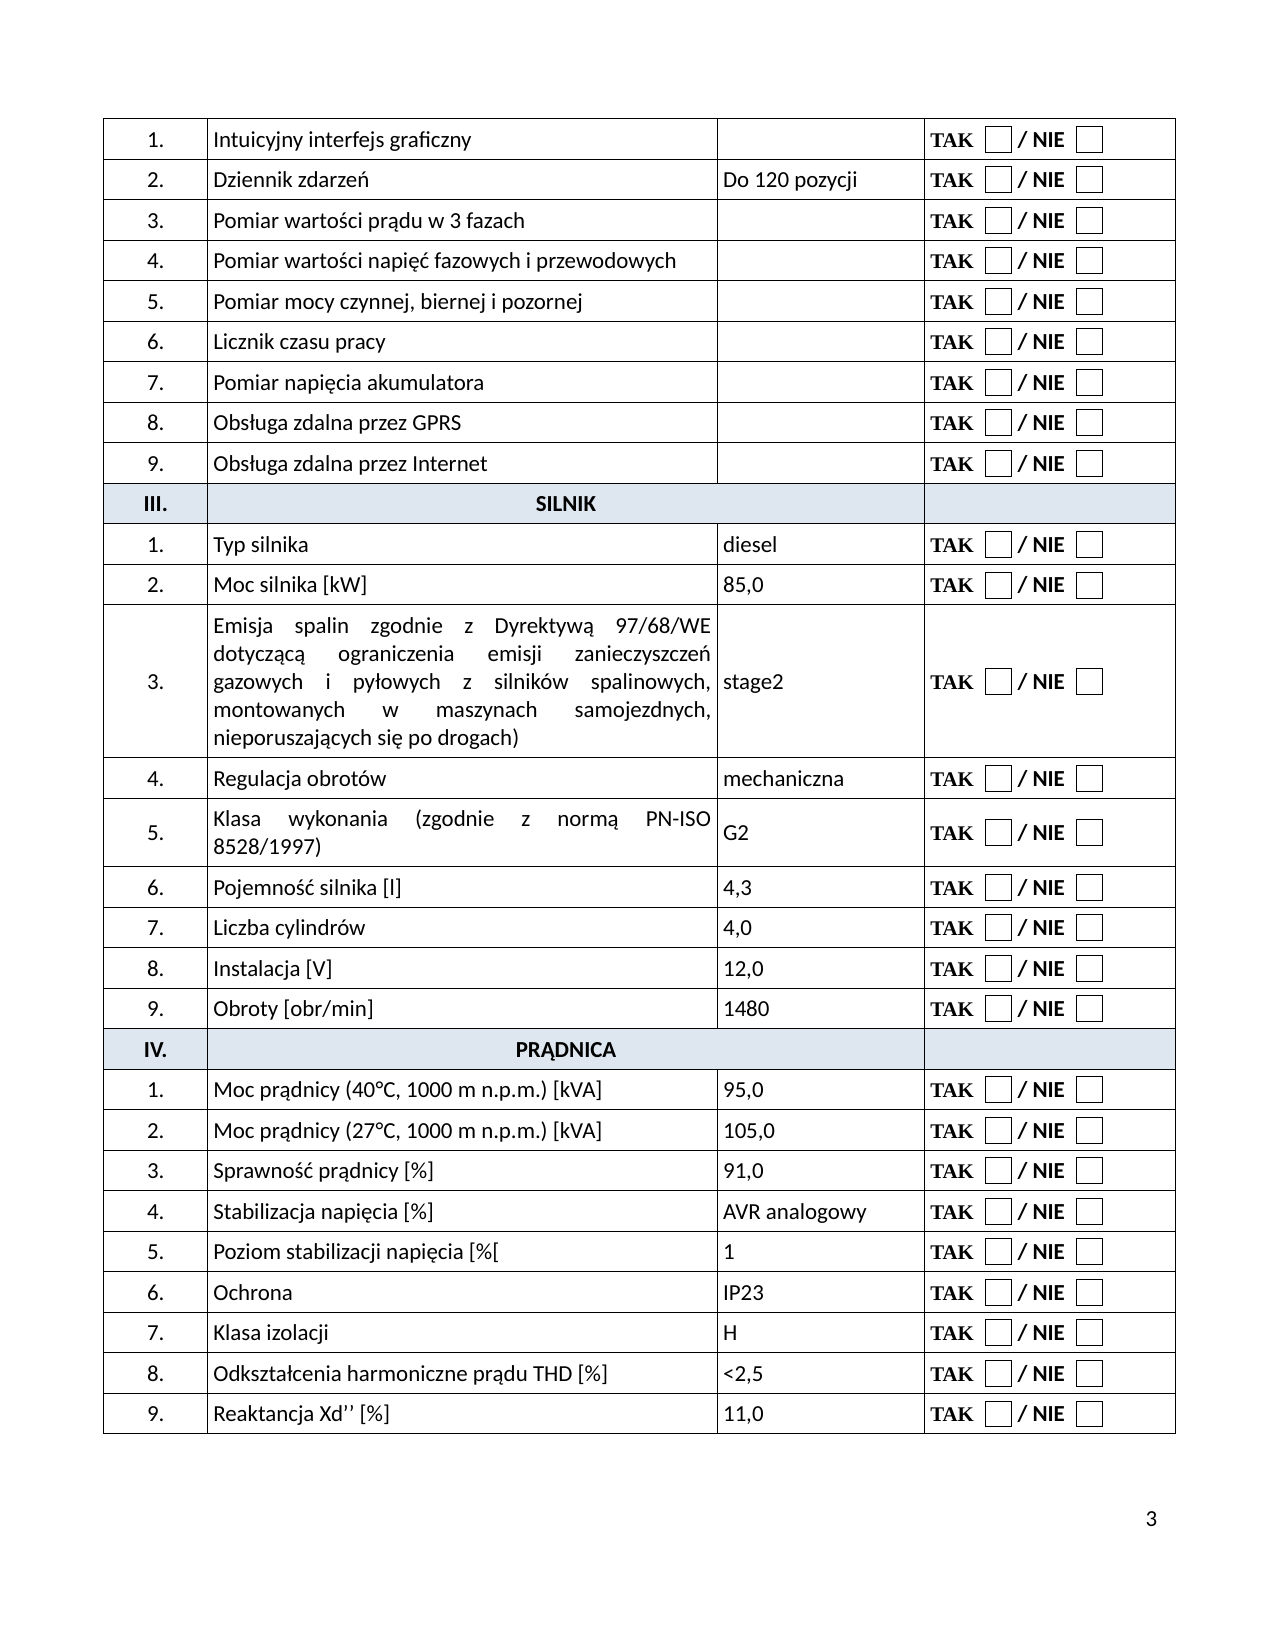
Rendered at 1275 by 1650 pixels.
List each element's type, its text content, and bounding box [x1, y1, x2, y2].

table_cell Obsługa zdalna przez Internet [208, 443, 717, 483]
table_cell TAK / NIE [925, 989, 1175, 1028]
table_cell <2,5 [718, 1353, 924, 1393]
table_cell 4,3 [718, 867, 924, 907]
table_cell Pojemność silnika [l] [208, 867, 717, 907]
table_cell [104, 1313, 207, 1352]
table_cell [925, 1029, 1175, 1069]
table_cell [104, 443, 207, 483]
table_cell [104, 403, 207, 442]
table_cell [104, 799, 207, 866]
table_cell [104, 119, 207, 159]
table_cell [104, 565, 207, 604]
table_cell 1 [718, 1232, 924, 1271]
table_cell [104, 1394, 207, 1433]
table_cell Regulacja obrotów [208, 758, 717, 797]
table_cell [104, 524, 207, 564]
table_cell TAK / NIE [925, 281, 1175, 321]
table_cell TAK / NIE [925, 362, 1175, 402]
table_cell mechaniczna [718, 758, 924, 797]
table_cell TAK / NIE [925, 565, 1175, 604]
table_cell [718, 281, 924, 321]
table_cell Moc prądnicy (27°C, 1000 m n.p.m.) [kVA] [208, 1110, 717, 1150]
table_cell 91,0 [718, 1151, 924, 1190]
table_cell TAK / NIE [925, 322, 1175, 361]
table_cell IP23 [718, 1272, 924, 1312]
table_cell Licznik czasu pracy [208, 322, 717, 361]
table_cell Emisja spalin zgodnie z Dyrektywą 97/68/WE dotyczącą ograniczenia emisji zanieczyszczeń gazowych i pyłowych z silników spalinowych, montowanych w maszynach samojezdnych, nieporuszających się po drogach) [208, 605, 717, 757]
table_cell TAK / NIE [925, 908, 1175, 947]
table_cell TAK / NIE [925, 1191, 1175, 1231]
table_cell [104, 758, 207, 797]
table_cell Sprawność prądnicy [%] [208, 1151, 717, 1190]
table_cell Dziennik zdarzeń [208, 160, 717, 199]
table_cell 12,0 [718, 948, 924, 988]
table_cell Pomiar wartości napięć fazowych i przewodowych [208, 241, 717, 280]
table_cell G2 [718, 799, 924, 866]
table_cell SILNIK [208, 484, 924, 523]
table_cell Klasa izolacji [208, 1313, 717, 1352]
table_cell PRĄDNICA [208, 1029, 924, 1069]
table_cell [104, 1272, 207, 1312]
table_cell III. [104, 484, 207, 523]
table_cell Intuicyjny interfejs graficzny [208, 119, 717, 159]
table_cell TAK / NIE [925, 1110, 1175, 1150]
table_cell TAK / NIE [925, 1151, 1175, 1190]
table_cell H [718, 1313, 924, 1352]
table_cell [104, 948, 207, 988]
table_cell 4,0 [718, 908, 924, 947]
table_cell [925, 484, 1175, 523]
table_cell [718, 403, 924, 442]
table_cell 95,0 [718, 1070, 924, 1109]
table_cell [718, 362, 924, 402]
table_cell Typ silnika [208, 524, 717, 564]
table_cell [104, 1191, 207, 1231]
table_cell 1480 [718, 989, 924, 1028]
table_cell IV. [104, 1029, 207, 1069]
table_cell Pomiar wartości prądu w 3 fazach [208, 200, 717, 240]
table_cell Reaktancja Xd’’ [%] [208, 1394, 717, 1433]
table_cell [104, 989, 207, 1028]
table_cell diesel [718, 524, 924, 564]
table_cell Stabilizacja napięcia [%] [208, 1191, 717, 1231]
table_cell TAK / NIE [925, 758, 1175, 797]
table_cell TAK / NIE [925, 524, 1175, 564]
table_cell TAK / NIE [925, 200, 1175, 240]
table_cell [104, 1110, 207, 1150]
table_cell Odkształcenia harmoniczne prądu THD [%] [208, 1353, 717, 1393]
table_cell TAK / NIE [925, 948, 1175, 988]
table_cell TAK / NIE [925, 605, 1175, 757]
table_cell 11,0 [718, 1394, 924, 1433]
table_cell [104, 1151, 207, 1190]
table_cell [104, 241, 207, 280]
table_cell AVR analogowy [718, 1191, 924, 1231]
table_cell [718, 241, 924, 280]
table_cell TAK / NIE [925, 403, 1175, 442]
table_cell Klasa wykonania (zgodnie z normą PN-ISO 8528/1997) [208, 799, 717, 866]
table_cell TAK / NIE [925, 160, 1175, 199]
table_cell Poziom stabilizacji napięcia [%[ [208, 1232, 717, 1271]
table_cell 105,0 [718, 1110, 924, 1150]
table_cell [718, 200, 924, 240]
table_cell [104, 1070, 207, 1109]
table_cell [718, 322, 924, 361]
table_cell TAK / NIE [925, 443, 1175, 483]
table_cell [104, 160, 207, 199]
table_cell Moc prądnicy (40°C, 1000 m n.p.m.) [kVA] [208, 1070, 717, 1109]
table_cell [718, 443, 924, 483]
table_cell [104, 362, 207, 402]
table_cell Obsługa zdalna przez GPRS [208, 403, 717, 442]
table_cell TAK / NIE [925, 1394, 1175, 1433]
table_cell [104, 867, 207, 907]
table_cell Moc silnika [kW] [208, 565, 717, 604]
table_cell TAK / NIE [925, 1313, 1175, 1352]
table_cell Ochrona [208, 1272, 717, 1312]
table_cell [104, 1232, 207, 1271]
table_cell [104, 1353, 207, 1393]
table_cell Do 120 pozycji [718, 160, 924, 199]
table_cell TAK / NIE [925, 1353, 1175, 1393]
table_cell TAK / NIE [925, 119, 1175, 159]
table_cell TAK / NIE [925, 799, 1175, 866]
table_cell 85,0 [718, 565, 924, 604]
table_cell [104, 322, 207, 361]
table_cell TAK / NIE [925, 1272, 1175, 1312]
table_cell Liczba cylindrów [208, 908, 717, 947]
table_cell TAK / NIE [925, 1232, 1175, 1271]
table_cell Instalacja [V] [208, 948, 717, 988]
table_cell [718, 119, 924, 159]
table_cell TAK / NIE [925, 1070, 1175, 1109]
table_cell TAK / NIE [925, 241, 1175, 280]
table_cell [104, 281, 207, 321]
table_cell [104, 908, 207, 947]
table_cell Pomiar mocy czynnej, biernej i pozornej [208, 281, 717, 321]
table_cell [104, 605, 207, 757]
table_cell Obroty [obr/min] [208, 989, 717, 1028]
table_cell Pomiar napięcia akumulatora [208, 362, 717, 402]
table_cell [104, 200, 207, 240]
table_cell stage2 [718, 605, 924, 757]
table_cell TAK / NIE [925, 867, 1175, 907]
